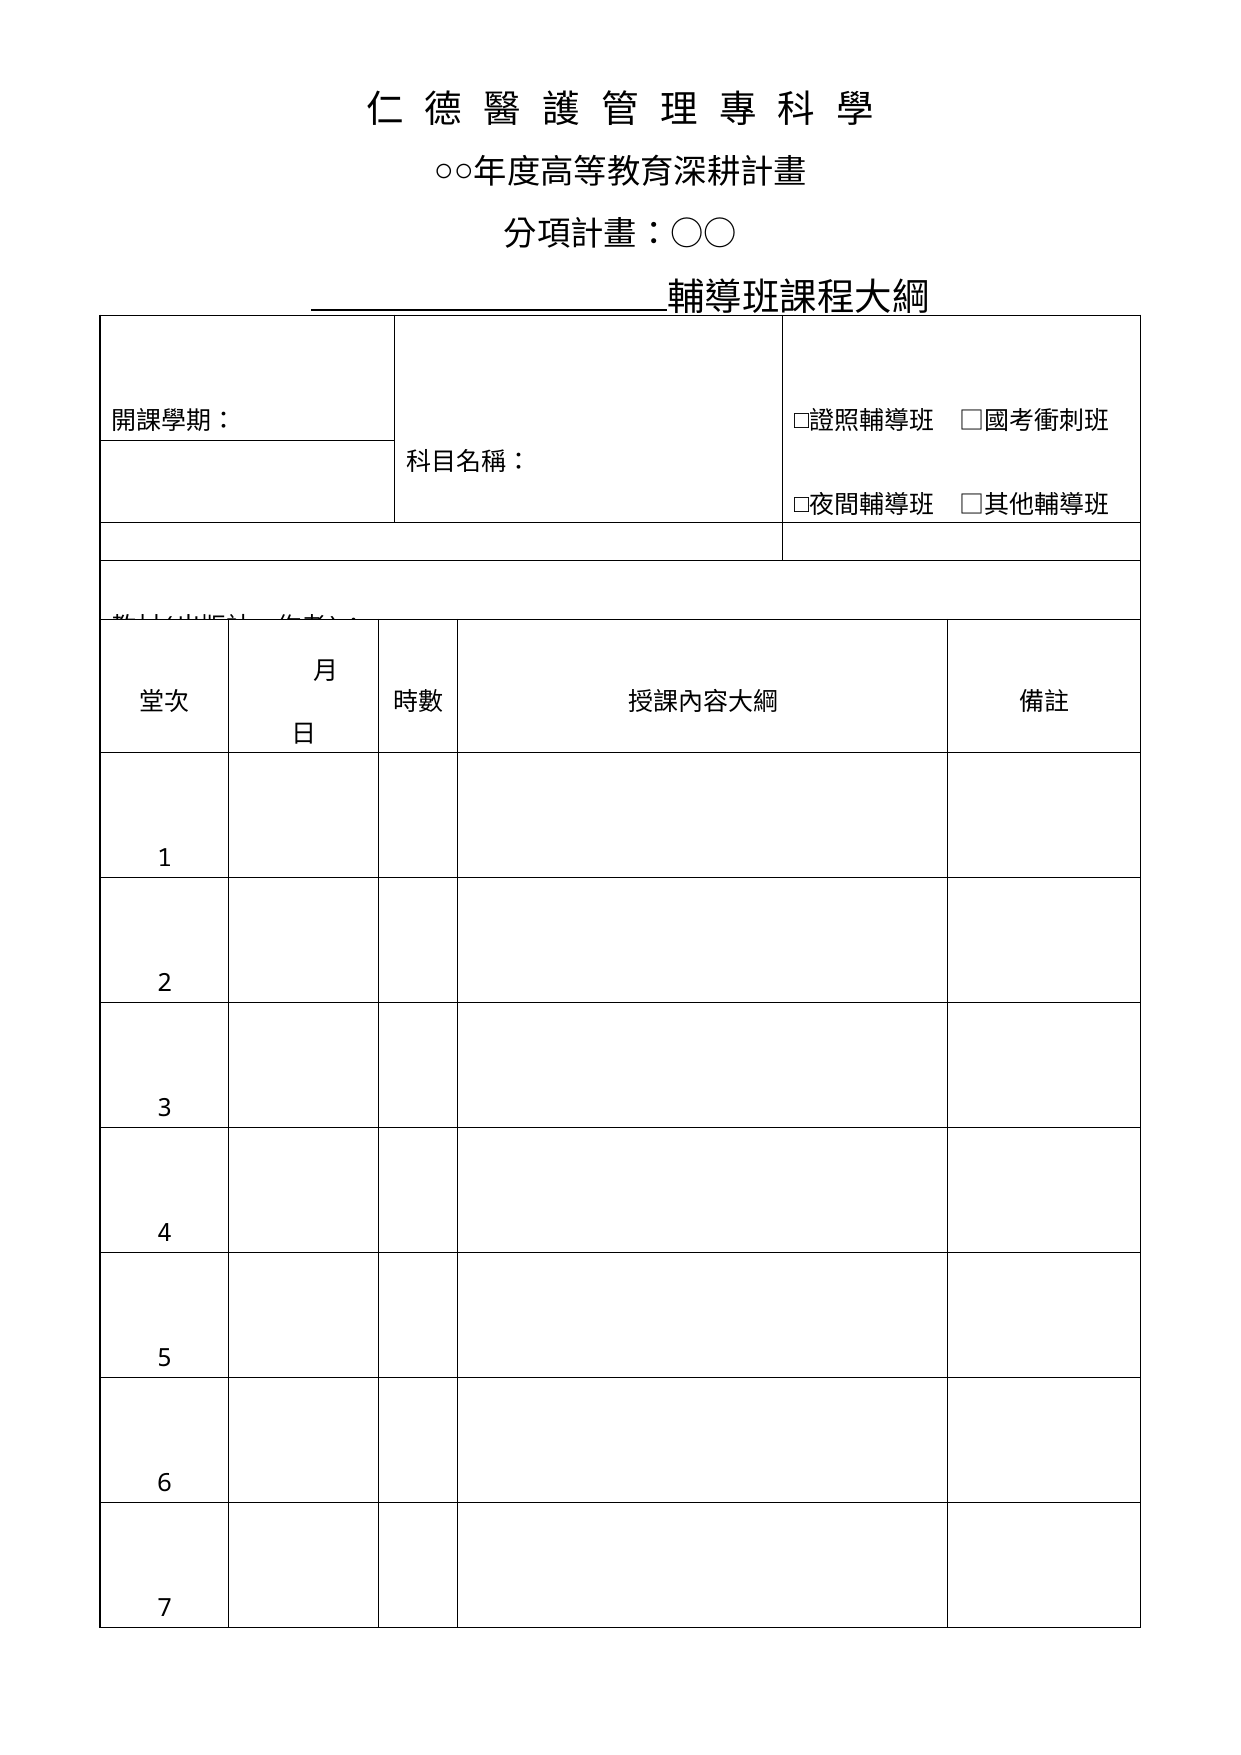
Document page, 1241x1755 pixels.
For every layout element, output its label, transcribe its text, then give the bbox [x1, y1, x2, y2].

table_cell 2 [101, 878, 228, 1002]
table_cell 專別： 科別： [101, 523, 782, 560]
table_header 科目名稱： [395, 316, 782, 522]
table_cell [948, 1003, 1140, 1127]
table_cell [458, 1253, 947, 1377]
table_cell [229, 1503, 378, 1627]
table_cell 教材(出版社、作者)： [101, 561, 1140, 619]
table_cell [379, 1003, 457, 1127]
table_cell [948, 1128, 1140, 1252]
text ○○年度高等教育深耕計畫 [59, 127, 1181, 189]
text 仁德醫護管理專科學 [59, 64, 1181, 127]
table_cell [458, 753, 947, 877]
table_header 開課學期： [101, 316, 394, 439]
table_cell [948, 1503, 1140, 1627]
table_cell 4 [101, 1128, 228, 1252]
table_cell 6 [101, 1378, 228, 1502]
table_cell 月 日 [229, 620, 378, 752]
table_cell 3 [101, 1003, 228, 1127]
text 輔導班課程大綱 [59, 252, 1181, 314]
table_cell 5 [101, 1253, 228, 1377]
table_cell 時數 [379, 620, 457, 752]
table_cell 課程總時數： [783, 523, 1140, 560]
table_cell [458, 1128, 947, 1252]
table_cell [948, 878, 1140, 1002]
table_cell [229, 1253, 378, 1377]
table_cell [229, 1003, 378, 1127]
table_cell [458, 878, 947, 1002]
text 分項計畫：○○ [59, 189, 1181, 252]
table_cell 授課方式：□實體課程 □線上課程 [101, 441, 394, 522]
table_cell [948, 753, 1140, 877]
table_cell [229, 1128, 378, 1252]
table_cell [458, 1003, 947, 1127]
table_cell [379, 1128, 457, 1252]
table_header □證照輔導班 □國考衝刺班 □夜間輔導班 □其他輔導班 [783, 316, 1140, 522]
table_cell [379, 878, 457, 1002]
table_cell [229, 753, 378, 877]
table_cell [379, 753, 457, 877]
table_cell [379, 1253, 457, 1377]
table_cell [229, 878, 378, 1002]
table_cell 授課內容大綱 [458, 620, 947, 752]
table_cell [948, 1253, 1140, 1377]
table_cell 備註 [948, 620, 1140, 752]
table_cell 1 [101, 753, 228, 877]
table_cell [379, 1503, 457, 1627]
table_cell [379, 1378, 457, 1502]
table_cell [948, 1378, 1140, 1502]
table_cell [458, 1503, 947, 1627]
table_cell [458, 1378, 947, 1502]
table_cell 7 [101, 1503, 228, 1627]
table_cell 堂次 [101, 620, 228, 752]
table_cell [229, 1378, 378, 1502]
